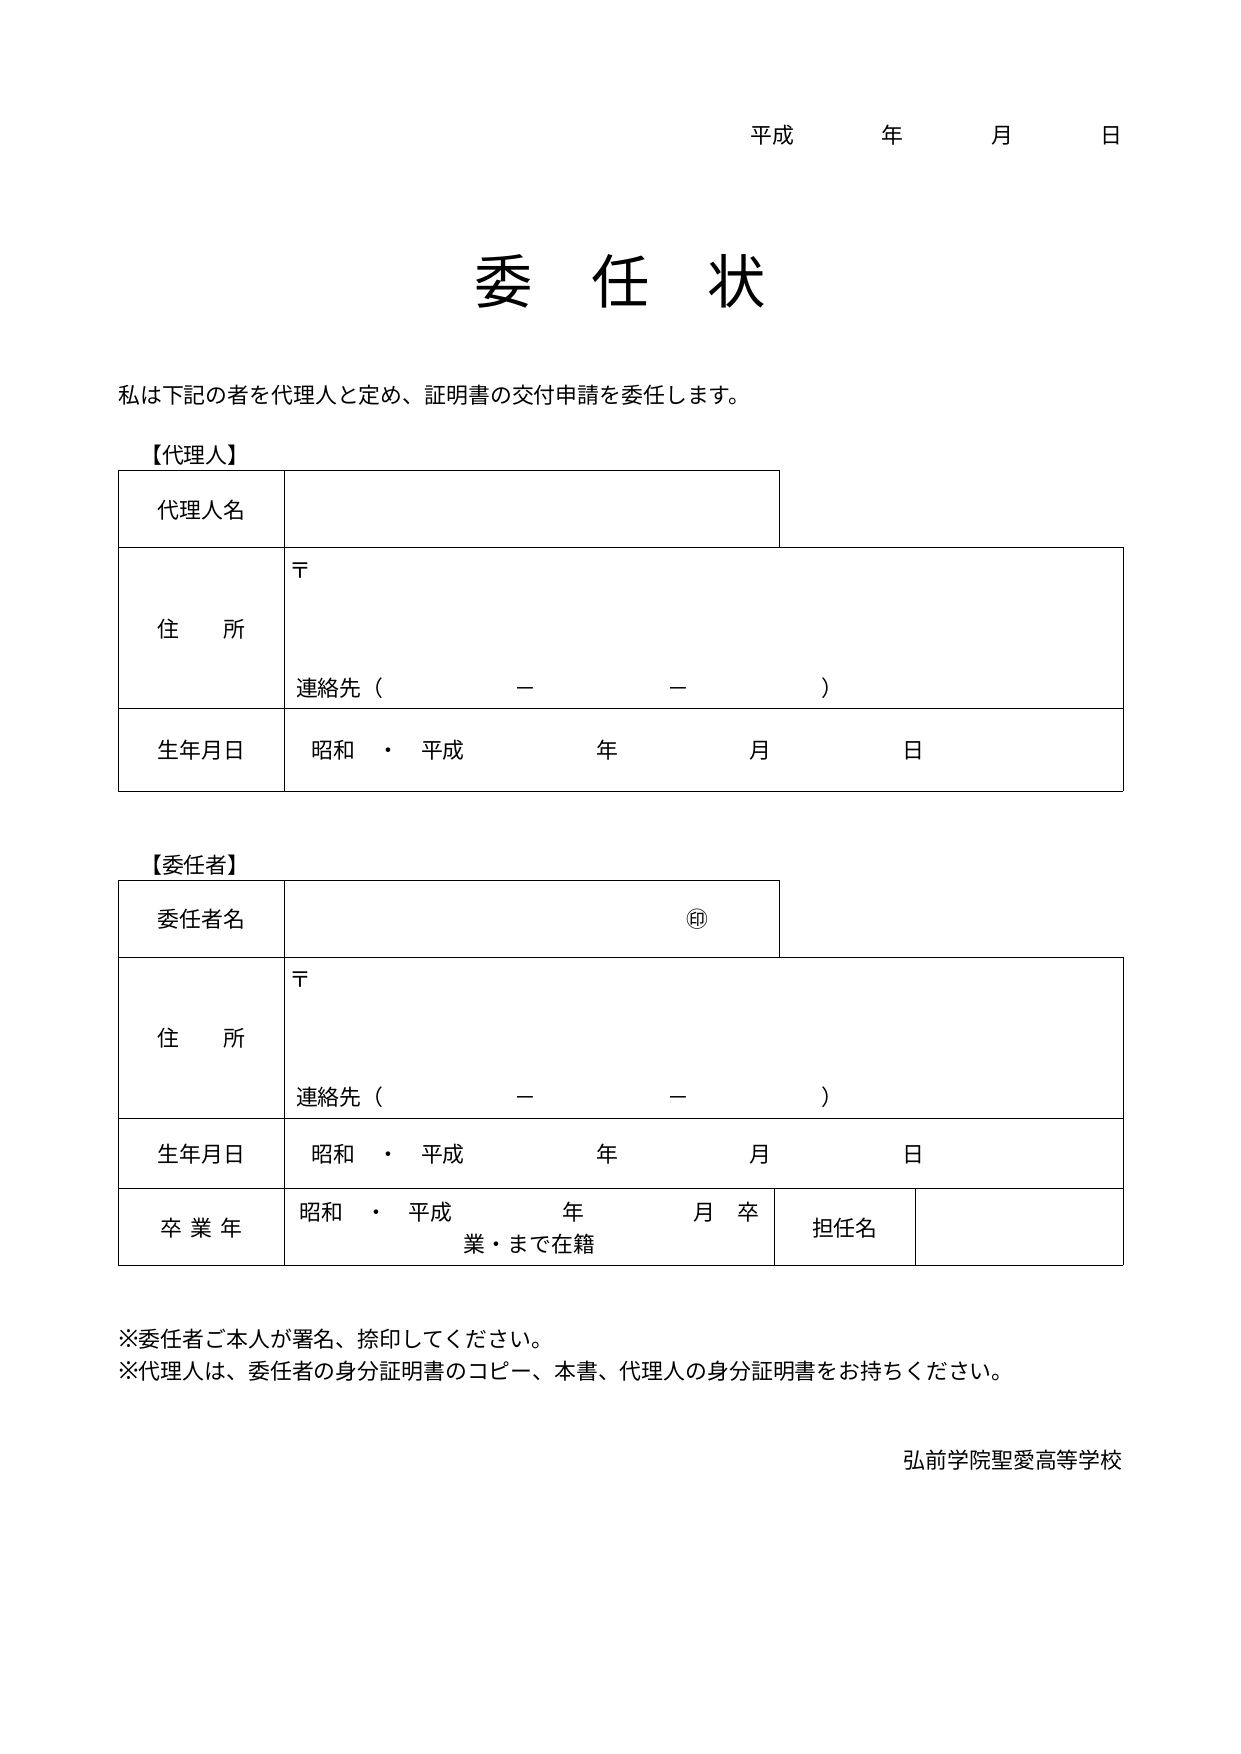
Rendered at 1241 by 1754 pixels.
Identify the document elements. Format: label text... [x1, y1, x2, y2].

table_header 〒 連絡先（ － － ） [285, 548, 1123, 708]
table_cell 生年月日 [119, 1119, 284, 1188]
text 【代理人】 [118, 438, 1122, 470]
table_header ㊞ [285, 881, 779, 957]
table_header 昭和 ・ 平成 年 月 卒業・まで在籍 [285, 1189, 774, 1265]
text 私は下記の者を代理人と定め、証明書の交付申請を委任します。 [118, 378, 1122, 410]
text ※委任者ご本人が署名、捺印してください。 [118, 1322, 1122, 1354]
text 委 任 状 [118, 236, 1122, 321]
table_header 住 所 [119, 548, 284, 708]
table_header [916, 1189, 1123, 1265]
table_cell 昭和 ・ 平成 年 月 日 [285, 709, 1123, 791]
table_cell 昭和 ・ 平成 年 月 日 [285, 1119, 1123, 1188]
text 弘前学院聖愛高等学校 [118, 1443, 1122, 1475]
text ※代理人は、委任者の身分証明書のコピー、本書、代理人の身分証明書をお持ちください。 [118, 1354, 1122, 1386]
table_header 住 所 [119, 958, 284, 1118]
table_header 委任者名 [119, 881, 284, 957]
table_header 〒 連絡先（ － － ） [285, 958, 1123, 1118]
table_header 担任名 [775, 1189, 915, 1265]
text 平成 年 月 日 [118, 118, 1122, 150]
table_header 代理人名 [119, 471, 284, 547]
table_header 卒業年 [119, 1189, 284, 1265]
table_cell 生年月日 [119, 709, 284, 791]
text 【委任者】 [118, 848, 1122, 880]
table_header [285, 471, 779, 547]
